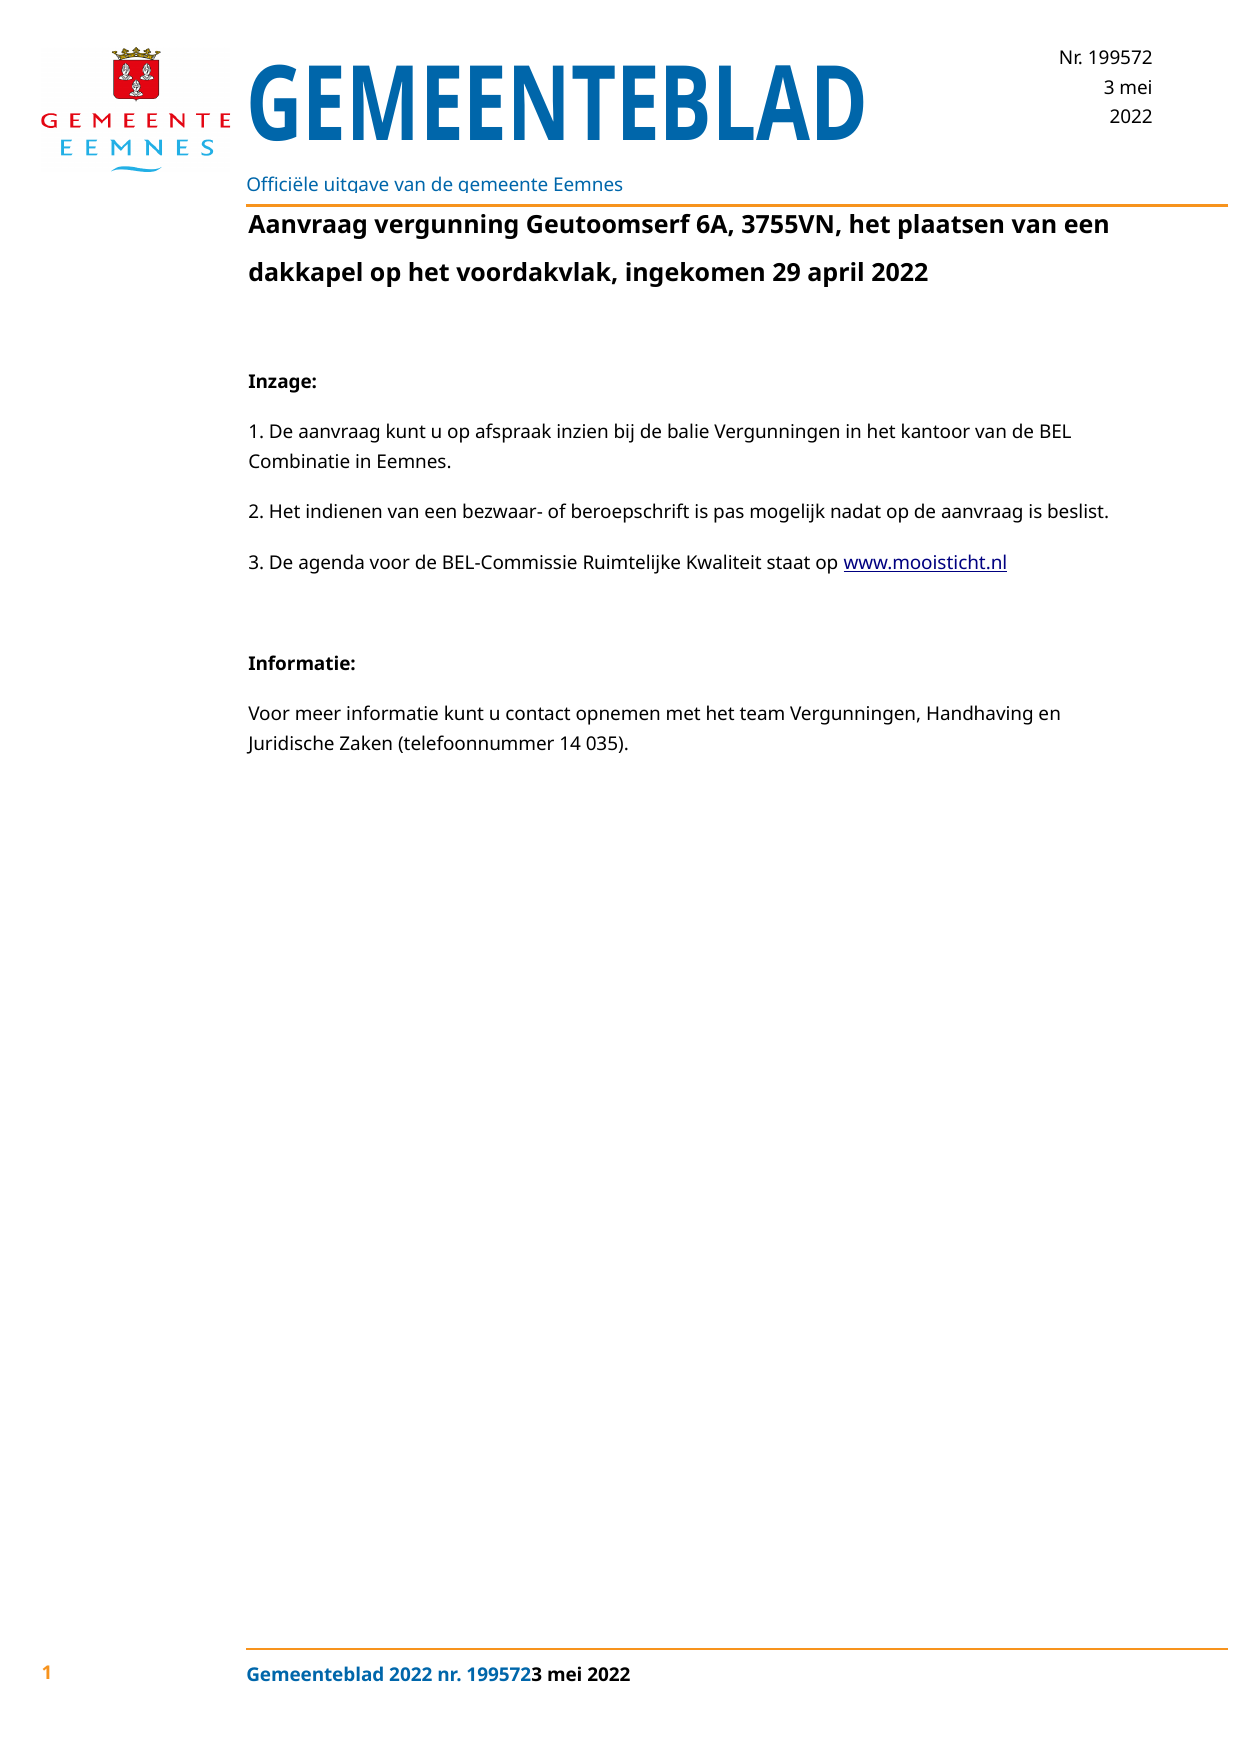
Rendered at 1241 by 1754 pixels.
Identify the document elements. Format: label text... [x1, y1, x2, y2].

text Voor meer informatie kunt u contact opnemen met het team Vergunningen, Handhaving en Juridische Zaken (telefoonnummer 14 035). [248, 700, 1152, 756]
text 3. De agenda voor de BEL-Commissie Ruimtelijke Kwaliteit staat op www.mooisticht.nl [248, 549, 1152, 575]
text Inzage: [248, 368, 1152, 394]
text Informatie: [248, 650, 1152, 676]
text 1. De aanvraag kunt u op afspraak inzien bij de balie Vergunningen in het kantoor van de BEL Combinatie in Eemnes. [248, 419, 1152, 474]
text 2. Het indienen van een bezwaar- of beroepschrift is pas mogelijk nadat op de aanvraag is beslist. [248, 499, 1152, 524]
text Aanvraag vergunning Geutoomserf 6A, 3755VN, het plaatsen van een dakkapel op het voordakvlak, ingekomen 29 april 2022 [248, 207, 1152, 288]
picture [41, 47, 231, 172]
